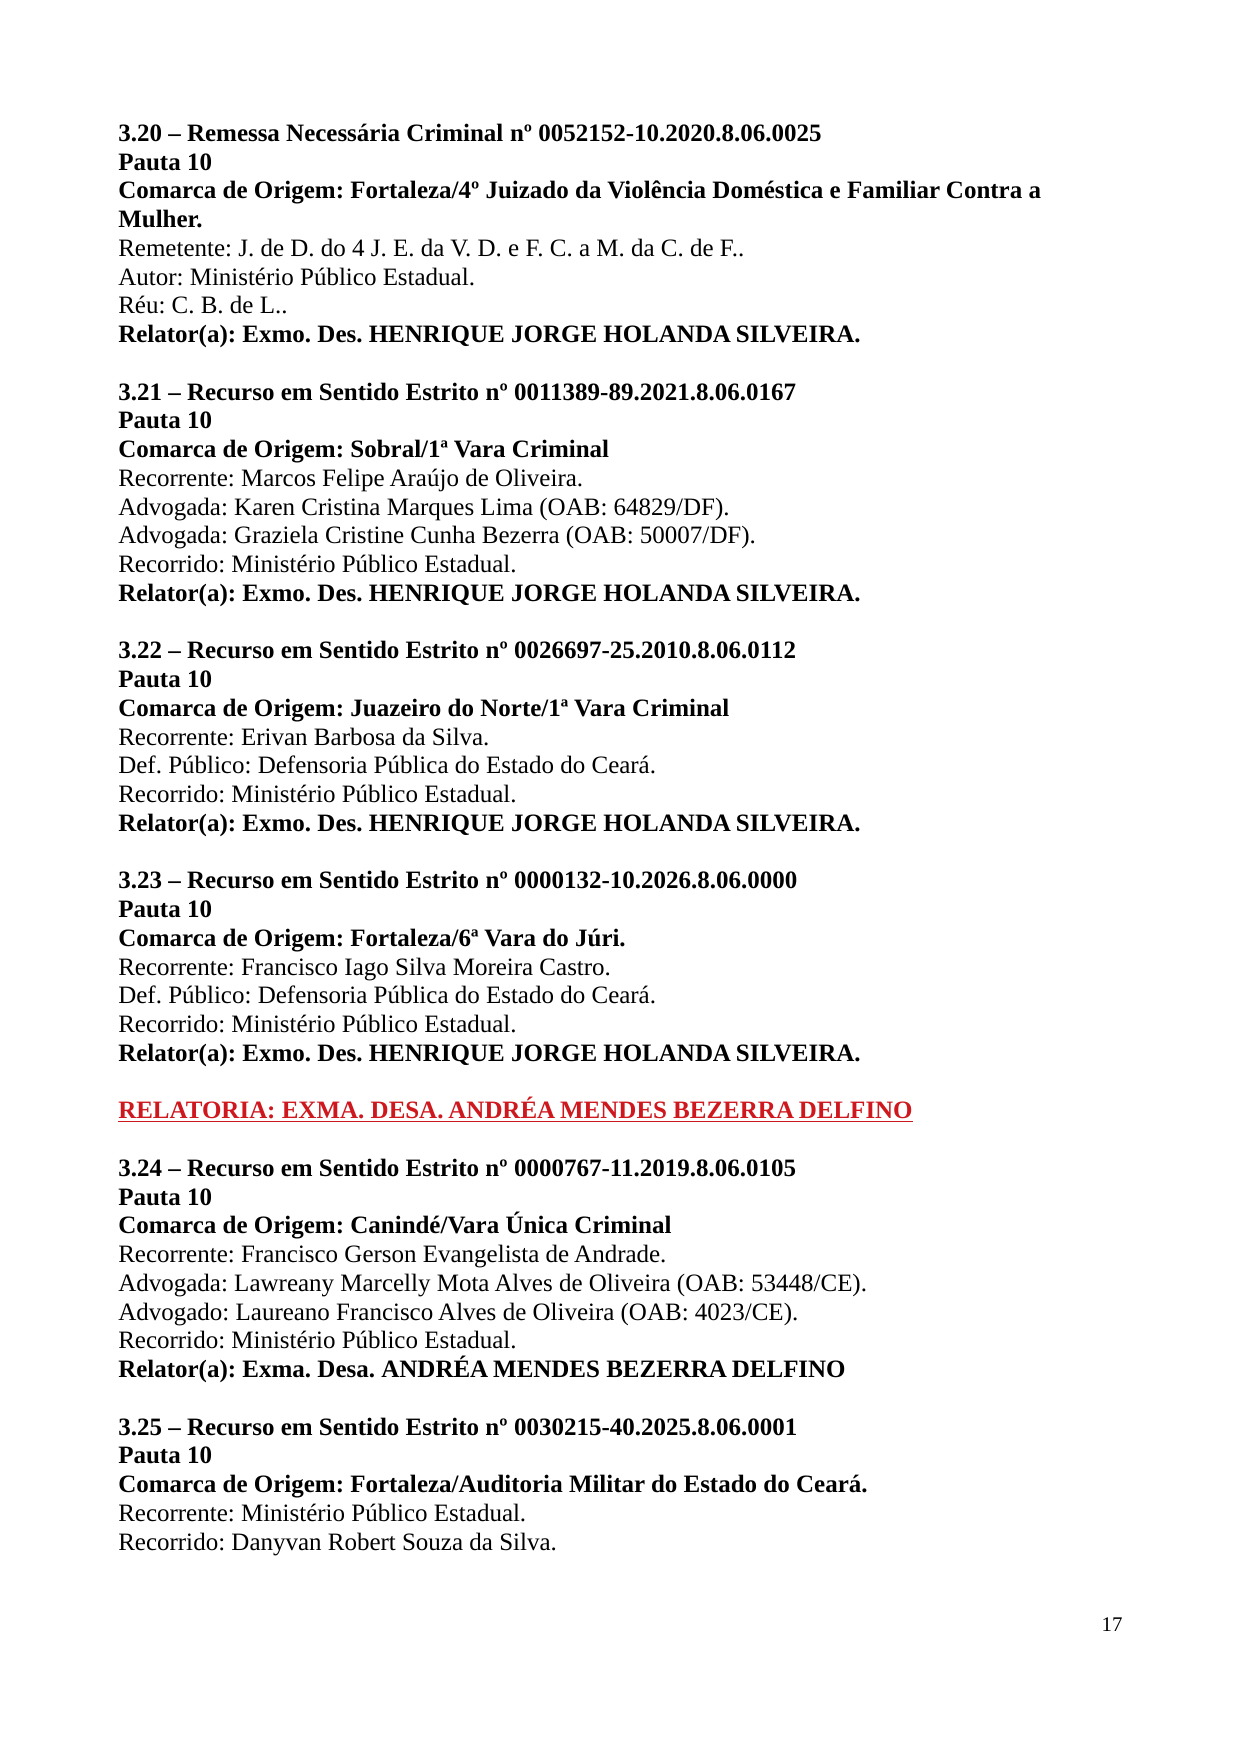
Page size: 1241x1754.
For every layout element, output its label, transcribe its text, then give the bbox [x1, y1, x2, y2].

text Remetente: J. de D. do 4 J. E. da V. D. e F. C. a M. da C. de F.. [118, 233, 1122, 262]
text Autor: Ministério Público Estadual. [118, 262, 1122, 291]
text 3.25 – Recurso em Sentido Estrito nº 0030215-40.2025.8.06.0001 [118, 1412, 1122, 1441]
text 3.22 – Recurso em Sentido Estrito nº 0026697-25.2010.8.06.0112 [118, 636, 1122, 664]
text Pauta 10 [118, 894, 1122, 923]
text Réu: C. B. de L.. [118, 291, 1122, 319]
text Recorrido: Ministério Público Estadual. [118, 1326, 1122, 1354]
text Def. Público: Defensoria Pública do Estado do Ceará. [118, 751, 1122, 779]
text Recorrente: Francisco Gerson Evangelista de Andrade. [118, 1239, 1122, 1268]
text 3.23 – Recurso em Sentido Estrito nº 0000132-10.2026.8.06.0000 [118, 866, 1122, 894]
text Comarca de Origem: Canindé/Vara Única Criminal [118, 1211, 1122, 1239]
text Comarca de Origem: Fortaleza/4º Juizado da Violência Doméstica e Familiar Contra a Mulher. [118, 176, 1122, 233]
text Pauta 10 [118, 406, 1122, 434]
text Recorrido: Ministério Público Estadual. [118, 1009, 1122, 1038]
text Def. Público: Defensoria Pública do Estado do Ceará. [118, 981, 1122, 1009]
text 3.21 – Recurso em Sentido Estrito nº 0011389-89.2021.8.06.0167 [118, 377, 1122, 406]
text RELATORIA: EXMA. DESA. ANDRÉA MENDES BEZERRA DELFINO [118, 1096, 1122, 1124]
text 3.20 – Remessa Necessária Criminal nº 0052152-10.2020.8.06.0025 [118, 118, 1122, 147]
text Recorrido: Ministério Público Estadual. [118, 549, 1122, 578]
text Pauta 10 [118, 1441, 1122, 1469]
text Recorrido: Danyvan Robert Souza da Silva. [118, 1527, 1122, 1556]
text Relator(a): Exmo. Des. HENRIQUE JORGE HOLANDA SILVEIRA. [118, 1038, 1122, 1067]
text Relator(a): Exma. Desa. ANDRÉA MENDES BEZERRA DELFINO [118, 1354, 1122, 1383]
text Recorrente: Erivan Barbosa da Silva. [118, 722, 1122, 751]
text Comarca de Origem: Juazeiro do Norte/1ª Vara Criminal [118, 693, 1122, 722]
text Relator(a): Exmo. Des. HENRIQUE JORGE HOLANDA SILVEIRA. [118, 578, 1122, 607]
text Comarca de Origem: Fortaleza/6ª Vara do Júri. [118, 923, 1122, 952]
text Recorrente: Francisco Iago Silva Moreira Castro. [118, 952, 1122, 981]
text Comarca de Origem: Sobral/1ª Vara Criminal [118, 434, 1122, 463]
text 3.24 – Recurso em Sentido Estrito nº 0000767-11.2019.8.06.0105 [118, 1153, 1122, 1182]
text Recorrente: Marcos Felipe Araújo de Oliveira. [118, 463, 1122, 492]
text Comarca de Origem: Fortaleza/Auditoria Militar do Estado do Ceará. [118, 1469, 1122, 1498]
text Pauta 10 [118, 1182, 1122, 1211]
text Pauta 10 [118, 664, 1122, 693]
text Recorrente: Ministério Público Estadual. [118, 1498, 1122, 1527]
text Advogada: Graziela Cristine Cunha Bezerra (OAB: 50007/DF). [118, 521, 1122, 549]
text Pauta 10 [118, 147, 1122, 176]
text Advogada: Lawreany Marcelly Mota Alves de Oliveira (OAB: 53448/CE). [118, 1268, 1122, 1297]
text Advogado: Laureano Francisco Alves de Oliveira (OAB: 4023/CE). [118, 1297, 1122, 1326]
text Relator(a): Exmo. Des. HENRIQUE JORGE HOLANDA SILVEIRA. [118, 319, 1122, 348]
text Relator(a): Exmo. Des. HENRIQUE JORGE HOLANDA SILVEIRA. [118, 808, 1122, 837]
text Advogada: Karen Cristina Marques Lima (OAB: 64829/DF). [118, 492, 1122, 521]
text Recorrido: Ministério Público Estadual. [118, 779, 1122, 808]
